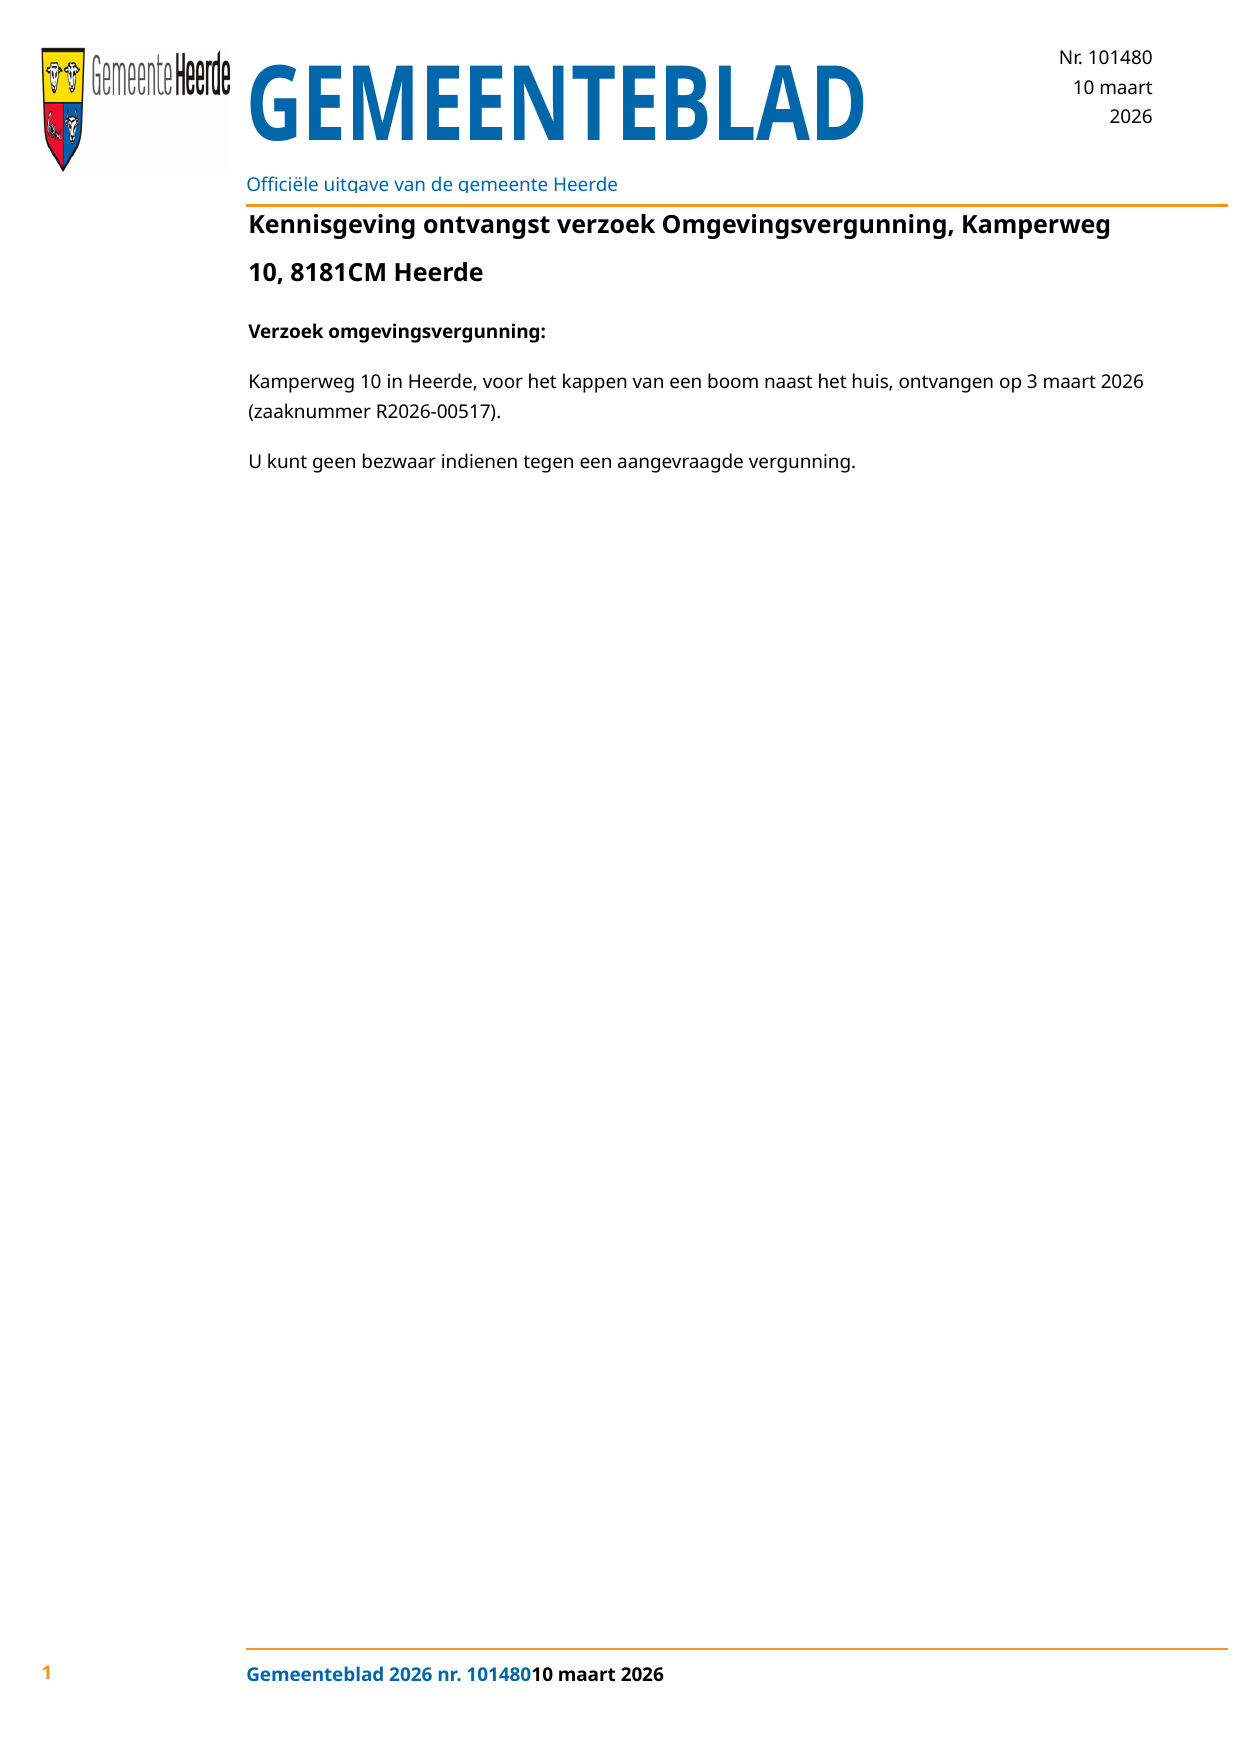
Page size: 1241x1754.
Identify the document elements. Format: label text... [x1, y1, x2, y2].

text Kennisgeving ontvangst verzoek Omgevingsvergunning, Kamperweg 10, 8181CM Heerde [248, 207, 1152, 288]
text Kamperweg 10 in Heerde, voor het kappen van een boom naast het huis, ontvangen op 3 maart 2026 (zaaknummer R2026-00517). [248, 368, 1152, 424]
text Verzoek omgevingsvergunning: [248, 318, 1152, 344]
text U kunt geen bezwaar indienen tegen een aangevraagde vergunning. [248, 448, 1152, 474]
picture [41, 47, 231, 172]
